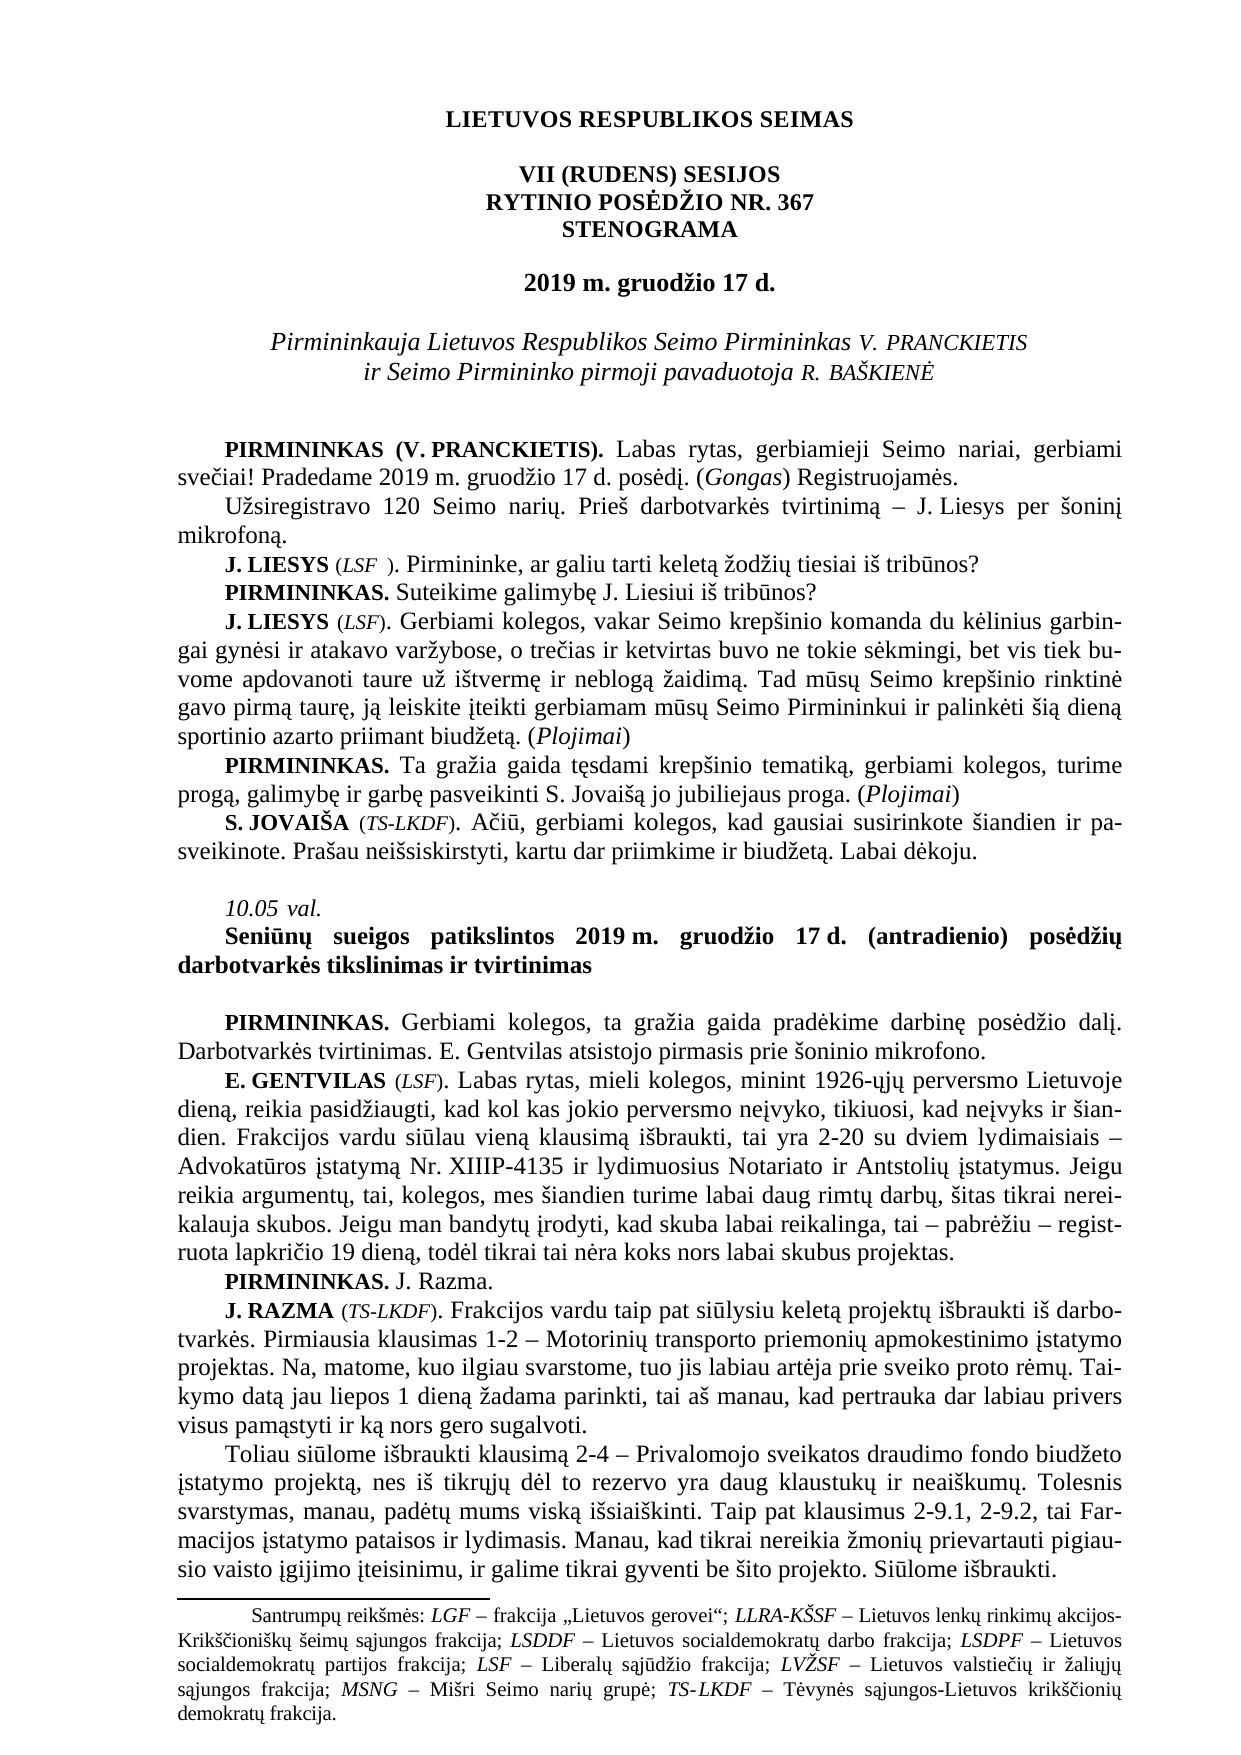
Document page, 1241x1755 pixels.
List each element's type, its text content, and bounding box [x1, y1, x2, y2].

text S. JOVAIŠA (TS-LKDF). Ačiū, ger­bia­mi ko­le­gos, kad gau­siai su­si­rin­ko­te šian­dien ir pa­svei­ki­no­te. Pra­šau neiš­si­skirs­ty­ti, kar­tu dar pri­im­ki­me ir biu­dže­tą. La­bai dė­ko­ju. [177, 807, 1122, 865]
text Pirmininkauja Lietuvos Respublikos Seimo Pirmininkas V. PRANCKIETIS ir Seimo Pirmininko pirmoji pavaduotoja R. BAŠKIENĖ [177, 326, 1122, 386]
text Se­niū­nų su­ei­gos pa­tiks­lin­tos 2019 m. gruo­džio 17 d. (ant­ra­die­nio) po­sė­džių darbotvarkės tiks­li­ni­mas ir tvir­ti­ni­mas [177, 921, 1122, 979]
text J. LIESYS (LSF). Ger­bia­mi ko­le­gos, va­kar Sei­mo krep­ši­nio ko­man­da du kė­li­nius gar­bin­gai gy­nė­si ir ata­ka­vo var­žy­bo­se, o tre­čias ir ket­vir­tas bu­vo ne to­kie sėk­min­gi, bet vis tiek bu­vo­me ap­do­va­no­ti tau­re už iš­tver­mę ir ne­blo­gą žai­di­mą. Tad mū­sų Sei­mo krep­ši­nio rink­ti­nė ga­vo pir­mą tau­rę, ją leis­ki­te įteik­ti ger­bia­mam mū­sų Sei­mo Pir­mi­nin­kui ir pa­lin­kė­ti šią die­ną spor­ti­nio azar­to pri­imant biu­dže­tą. (Plo­ji­mai) [177, 606, 1122, 750]
text PIRMININKAS. Ta gra­žia gai­da tęs­da­mi krep­ši­nio te­ma­ti­ką, ger­bia­mi ko­le­gos, tu­ri­me pro­gą, ga­li­my­bę ir gar­bę pa­svei­kin­ti S. Jo­vai­šą jo ju­bi­lie­jaus pro­ga. (Plo­ji­mai) [177, 750, 1122, 807]
text 10.05 val. [224, 894, 1122, 921]
text Už­si­re­gist­ra­vo 120 Sei­mo na­rių. Prieš dar­bo­tvarkės tvir­ti­ni­mą – J. Lie­sys per šo­ni­nį mikrofo­ną. [177, 491, 1122, 549]
title VII (RUDENS) SESIJOS [177, 160, 1122, 187]
text E. GENTVILAS (LSF). La­bas ry­tas, mie­li ko­le­gos, mi­nint 1926-ųjų per­ver­smo Lie­tu­vo­je die­ną, rei­kia pa­si­džiaug­ti, kad kol kas jo­kio per­ver­smo ne­įvy­ko, ti­kiuo­si, kad ne­įvyks ir šian­dien. Frak­ci­jos var­du siū­lau vie­ną klau­si­mą iš­brauk­ti, tai yra 2-20 su dviem ly­di­mai­siais – Advo­ka­tū­ros įsta­ty­mą Nr. XIIIP-4135 ir ly­di­muo­sius No­ta­ria­to ir Ant­sto­lių įsta­ty­mus. Jei­gu rei­kia ar­gu­men­tų, tai, ko­le­gos, mes šian­dien tu­ri­me la­bai daug rim­tų dar­bų, ši­tas tik­rai ne­rei­ka­lau­ja sku­bos. Jei­gu man ban­dy­tų įro­dy­ti, kad sku­ba la­bai rei­ka­lin­ga, tai – pa­brė­žiu – re­gist­ruo­ta lap­kri­čio 19 die­ną, to­dėl tik­rai tai nė­ra koks nors la­bai sku­bus pro­jek­tas. [177, 1065, 1122, 1266]
text Santrumpų reikšmės: LGF – frakcija „Lietuvos gerovei“; LLRA-KŠSF – Lietuvos lenkų rinkimų akcijos-Krikščioniškų šeimų sąjungos frakcija; LSDDF – Lietuvos socialdemokratų darbo frakcija; LSDPF – Lietuvos socialdemokratų partijos frakcija; LSF – Liberalų sąjūdžio frakcija; LVŽSF – Lietuvos valstiečių ir žaliųjų sąjungos frakcija; MSNG – Mišri Seimo narių grupė; TS‑LKDF – Tėvynės sąjungos-Lietuvos krikščionių demokratų frakcija. [177, 1599, 1122, 1724]
text PIRMININKAS. Su­tei­ki­me ga­li­my­bę J. Lie­siui iš tri­bū­nos? [177, 577, 1122, 606]
text To­liau siū­lo­me iš­brauk­ti klau­si­mą 2-4 – Pri­va­lo­mo­jo svei­ka­tos drau­di­mo fon­do biu­dže­to įsta­ty­mo pro­jek­tą, nes iš tik­rų­jų dėl to re­zer­vo yra daug klaus­tu­kų ir ne­aiš­ku­mų. To­les­nis svar­­s­ty­mas, ma­nau, pa­dė­tų mums vis­ką iš­si­aiš­kin­ti. Taip pat klau­si­mus 2-9.1, 2-9.2, tai Far­ma­ci­jos įsta­ty­mo pa­tai­sos ir ly­di­ma­sis. Ma­nau, kad tik­rai ne­rei­kia žmo­nių prie­var­tau­ti pi­giau­sio vais­to įgi­ji­mo įtei­si­ni­mu, ir ga­li­me tik­rai gy­ven­ti be ši­to pro­jek­to. Siū­lo­me iš­brauk­ti. [177, 1439, 1122, 1582]
text 2019 m. gruodžio 17 d. [177, 267, 1122, 297]
title RYTINIO posėdžio NR. 367 [177, 187, 1122, 215]
text PIRMININKAS (V. PRANCKIETIS). La­bas ry­tas, ger­bia­mie­ji Sei­mo na­riai, ger­bia­mi sve­čiai! Pra­de­da­me 2019 m. gruo­džio 17 d. po­sė­dį. (Gon­gas) Re­gist­ruo­ja­mės. [177, 434, 1122, 491]
title LIETUVOS RESPUBLIKOS SEIMAS [177, 105, 1122, 132]
text PIRMININKAS. Ger­bia­mi ko­le­gos, ta gra­žia gai­da pra­dė­ki­me dar­bi­nę po­sė­džio da­lį. Dar­bo­tvarkės tvir­ti­ni­mas. E. Gent­vi­las at­si­sto­jo pir­ma­sis prie šo­ni­nio mik­ro­fo­no. [177, 1007, 1122, 1065]
text J. LIESYS (LSF). Pir­mi­nin­ke, ar ga­liu tar­ti ke­le­tą žo­džių tie­siai iš tri­bū­nos? [177, 549, 1122, 577]
text J. RAZMA (TS-LKDF). Frak­ci­jos var­du taip pat siū­ly­siu ke­le­tą pro­jek­tų iš­brauk­ti iš dar­bo­tvarkės. Pir­miau­sia klau­si­mas 1-2 – Mo­to­ri­nių trans­por­to prie­mo­nių ap­mo­kes­ti­ni­mo įsta­ty­mo pro­jek­tas. Na, ma­to­me, kuo il­giau svars­to­me, tuo jis la­biau ar­tė­ja prie svei­ko pro­to rė­mų. Tai­ky­mo da­tą jau lie­pos 1 die­ną ža­da­ma pa­rink­ti, tai aš ma­nau, kad per­trau­ka dar la­biau pri­vers vi­sus pa­mąs­ty­ti ir ką nors ge­ro su­gal­vo­ti. [177, 1295, 1122, 1439]
title STENOGRAMA [177, 215, 1122, 243]
text PIRMININKAS. J. Raz­ma. [177, 1266, 1122, 1295]
